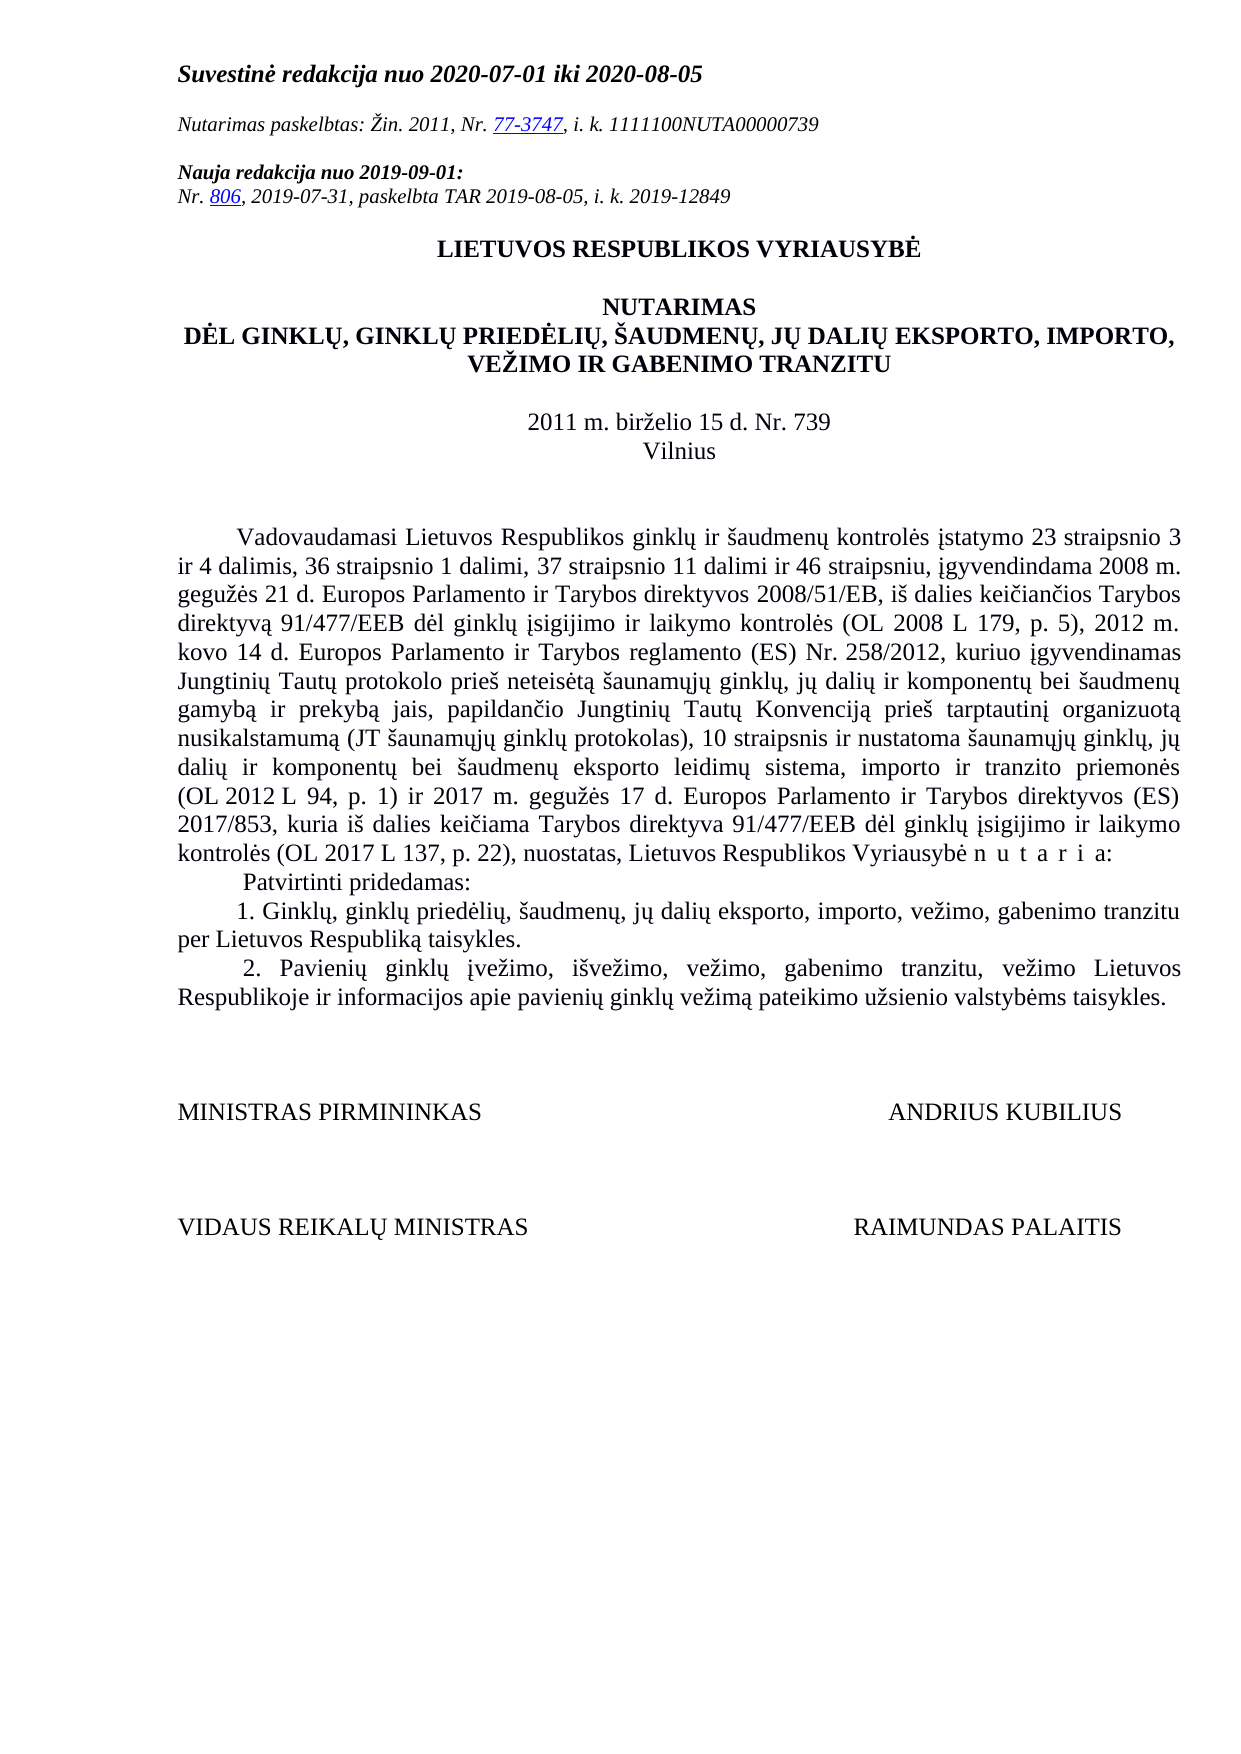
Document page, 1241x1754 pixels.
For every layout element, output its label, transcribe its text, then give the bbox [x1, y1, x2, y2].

text 1. Ginklų, ginklų priedėlių, šaudmenų, jų dalių eksporto, importo, vežimo, gabenimo tranzitu per Lietuvos Respubliką taisykles. [177, 896, 1181, 953]
text Patvirtinti pridedamas: [177, 867, 1181, 896]
text Nauja redakcija nuo 2019-09-01: [177, 160, 1181, 184]
text Vilnius [177, 436, 1181, 464]
text 2011 m. birželio 15 d. Nr. 739 [177, 407, 1181, 436]
text 2. Pavienių ginklų įvežimo, išvežimo, vežimo, gabenimo tranzitu, vežimo Lietuvos Respublikoje ir informacijos apie pavienių ginklų vežimą pateikimo užsienio valstybėms taisykles. [177, 953, 1181, 1011]
text LIETUVOS RESPUBLIKOS VYRIAUSYBĖ [177, 234, 1181, 263]
text Suvestinė redakcija nuo 2020-07-01 iki 2020-08-05 [177, 59, 1181, 88]
text MINISTRAS PIRMININKAS ANDRIUS KUBILIUS [177, 1097, 1181, 1126]
text Nr. 806, 2019-07-31, paskelbta TAR 2019-08-05, i. k. 2019-12849 [177, 184, 1181, 208]
text DĖL GINKLŲ, GINKLŲ PRIEDĖLIŲ, ŠAUDMENŲ, JŲ DALIŲ EKSPORTO, IMPORTO, VEŽIMO IR GABENIMO TRANZITU [177, 321, 1181, 378]
text Nutarimas paskelbtas: Žin. 2011, Nr. 77-3747, i. k. 1111100NUTA00000739 [177, 112, 1181, 136]
text NUTARIMAS [177, 292, 1181, 321]
text VIDAUS REIKALŲ MINISTRAS RAIMUNDAS PALAITIS [177, 1212, 1181, 1241]
text Vadovaudamasi Lietuvos Respublikos ginklų ir šaudmenų kontrolės įstatymo 23 straipsnio 3 ir 4 dalimis, 36 straipsnio 1 dalimi, 37 straipsnio 11 dalimi ir 46 straipsniu, įgyvendindama 2008 m. gegužės 21 d. Europos Parlamento ir Tarybos direktyvos 2008/51/EB, iš dalies keičiančios Tarybos direktyvą 91/477/EEB dėl ginklų įsigijimo ir laikymo kontrolės (OL 2008 L 179, p. 5), 2012 m. kovo 14 d. Europos Parlamento ir Tarybos reglamento (ES) Nr. 258/2012, kuriuo įgyvendinamas Jungtinių Tautų protokolo prieš neteisėtą šaunamųjų ginklų, jų dalių ir komponentų bei šaudmenų gamybą ir prekybą jais, papildančio Jungtinių Tautų Konvenciją prieš tarptautinį organizuotą nusikalstamumą (JT šaunamųjų ginklų protokolas), 10 straipsnis ir nustatoma šaunamųjų ginklų, jų dalių ir komponentų bei šaudmenų eksporto leidimų sistema, importo ir tranzito priemonės (OL 2012 L 94, p. 1) ir 2017 m. gegužės 17 d. Europos Parlamento ir Tarybos direktyvos (ES) 2017/853, kuria iš dalies keičiama Tarybos direktyva 91/477/EEB dėl ginklų įsigijimo ir laikymo kontrolės (OL 2017 L 137, p. 22), nuostatas, Lietuvos Respublikos Vyriausybė nutaria: [177, 522, 1181, 867]
